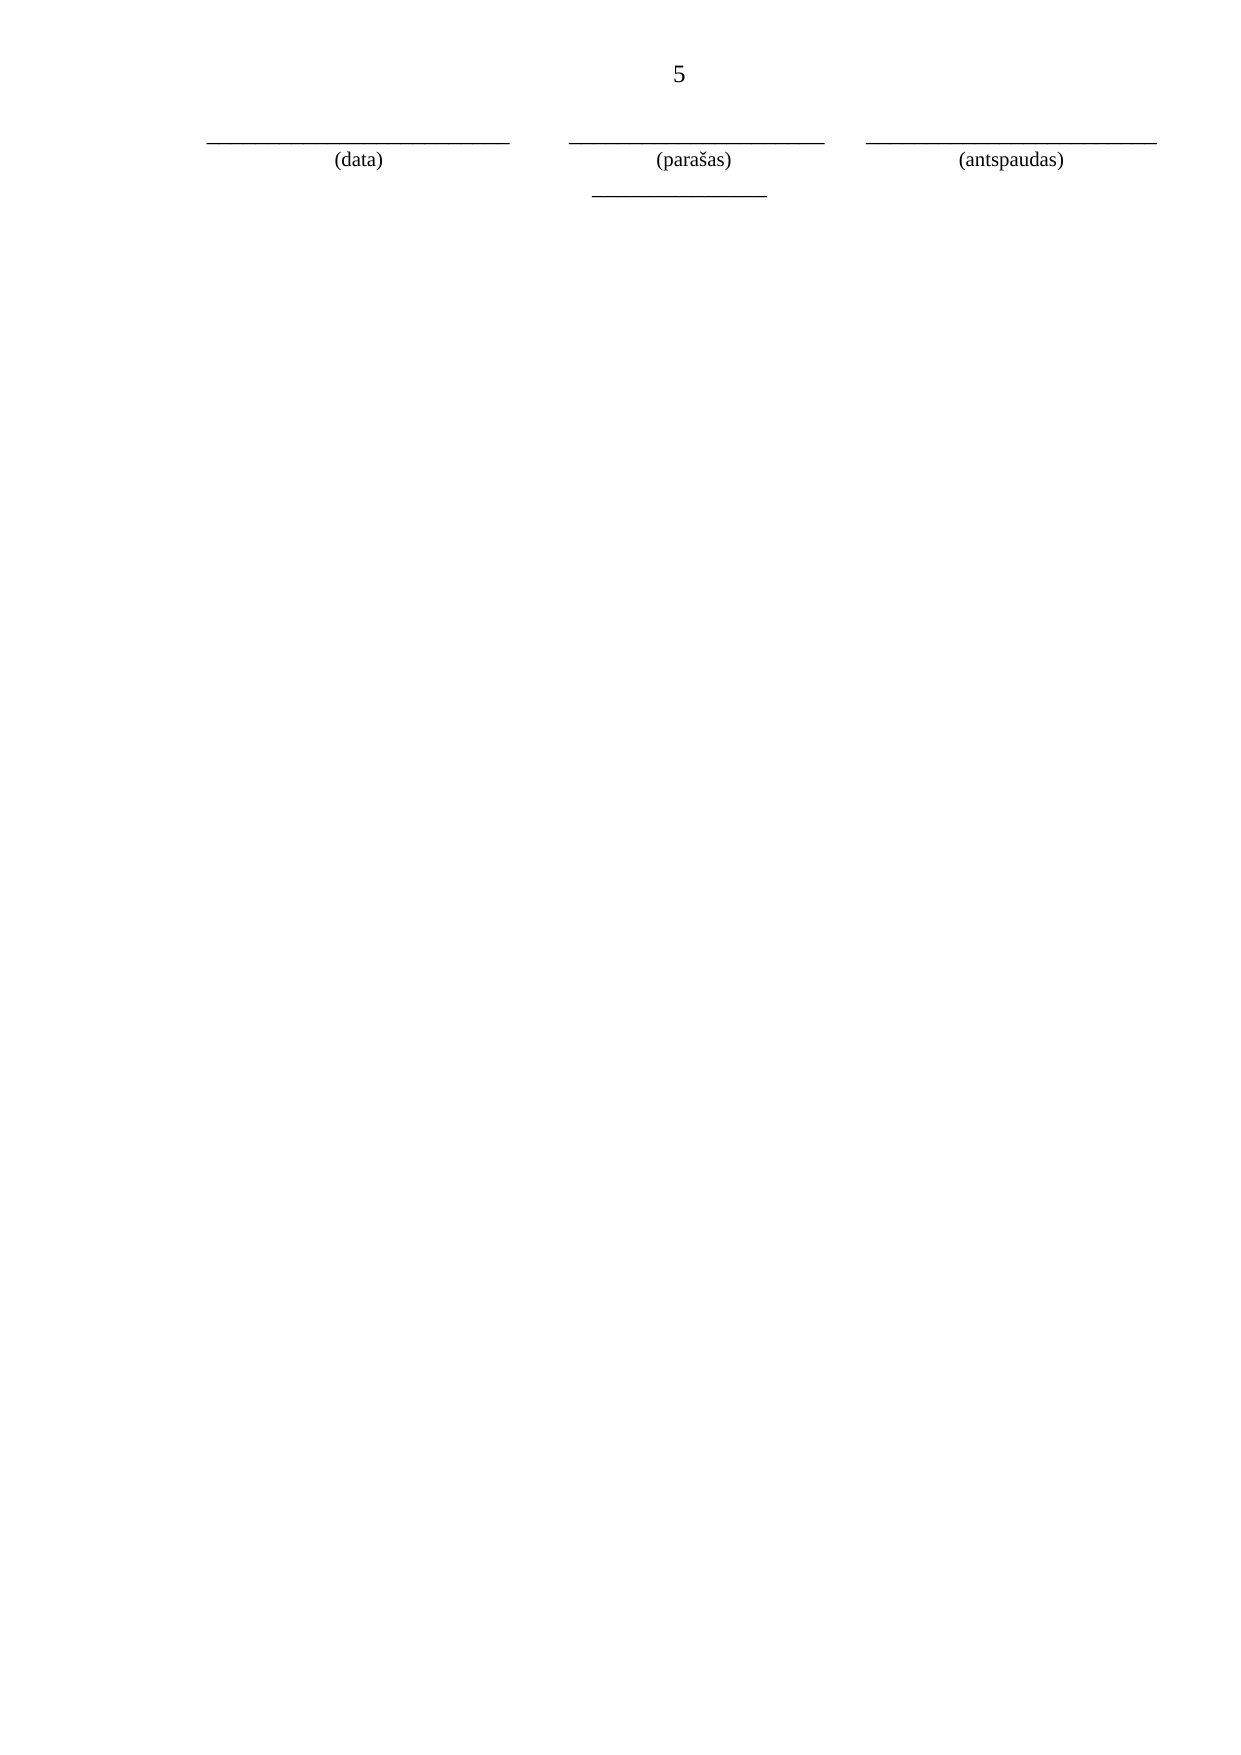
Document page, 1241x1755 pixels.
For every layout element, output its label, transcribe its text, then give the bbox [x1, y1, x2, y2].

text ______________ [177, 171, 1181, 200]
text (data) (parašas) (antspaudas) [177, 147, 1181, 171]
